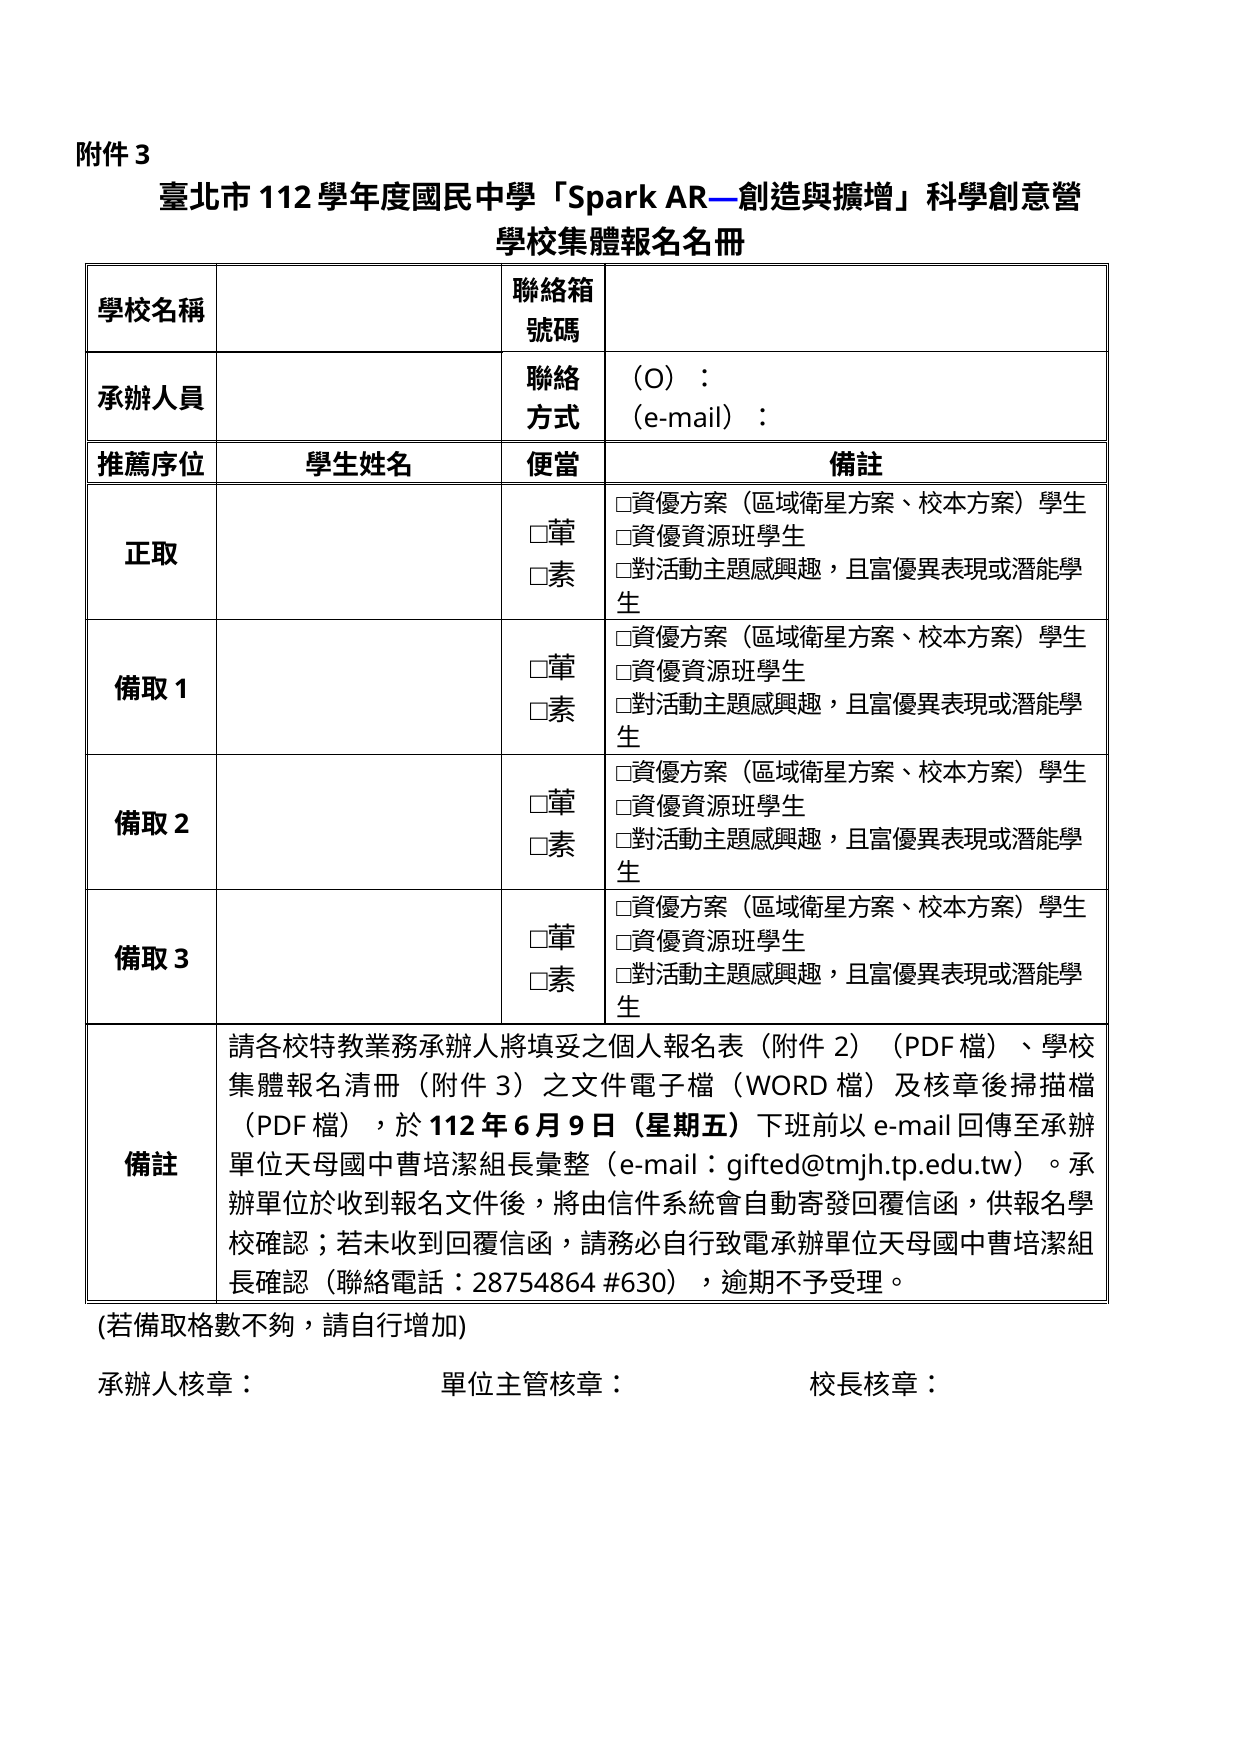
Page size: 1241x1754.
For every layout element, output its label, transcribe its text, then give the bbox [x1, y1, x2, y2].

table_cell □葷 □素 [502, 755, 604, 888]
text 附件3 [75, 133, 1165, 172]
table_cell 請各校特教業務承辦人將填妥之個人報名表（附件2）（PDF檔）、學校集體報名清冊（附件3）之文件電子檔（WORD檔）及核章後掃描檔（PDF檔），於112年6月9日（星期五）下班前以e-mail回傳至承辦單位天母國中曹培潔組長彙整（e-mail：gifted@tmjh.tp.edu.tw）。承辦單位於收到報名文件後，將由信件系統會自動寄發回覆信函，供報名學校確認；若未收到回覆信函，請務必自行致電承辦單位天母國中曹培潔組長確認（聯絡電話：28754864 #630），逾期不予受理。 [217, 1025, 1106, 1300]
table_cell 承辦人員 [88, 353, 216, 440]
table_cell □葷 □素 [502, 620, 604, 753]
table_cell □資優方案（區域衛星方案、校本方案）學生 □資優資源班學生 □對活動主題感興趣，且富優異表現或潛能學生 [606, 890, 1106, 1023]
table_cell □葷 □素 [502, 890, 604, 1023]
table_cell □葷 □素 [502, 485, 604, 619]
table_header 學校名稱 [88, 266, 216, 351]
table_cell 正取 [88, 485, 216, 619]
table_cell 校長核章： [745, 1344, 1107, 1402]
table_cell 備取2 [88, 755, 216, 888]
table_cell 承辦人核章： [86, 1344, 415, 1402]
table_cell （O）： （e-mail）： [606, 352, 1106, 440]
table_cell 備取3 [88, 890, 216, 1023]
table_cell [217, 485, 501, 619]
table_header 聯絡箱 號碼 [502, 266, 604, 351]
table_cell 備註 [88, 1025, 216, 1300]
table_cell □資優方案（區域衛星方案、校本方案）學生 □資優資源班學生 □對活動主題感興趣，且富優異表現或潛能學生 [606, 485, 1106, 619]
table_cell [217, 353, 501, 440]
table_cell [217, 755, 501, 888]
table_cell (若備取格數不夠，請自行增加) [87, 1304, 1107, 1343]
table_cell □資優方案（區域衛星方案、校本方案）學生 □資優資源班學生 □對活動主題感興趣，且富優異表現或潛能學生 [606, 755, 1106, 888]
table_cell [217, 620, 501, 753]
table_cell □資優方案（區域衛星方案、校本方案）學生 □資優資源班學生 □對活動主題感興趣，且富優異表現或潛能學生 [606, 620, 1106, 753]
table_cell 備註 [606, 443, 1106, 482]
text 臺北市112學年度國民中學「Spark AR—創造與擴增」科學創意營 學校集體報名名冊 [75, 172, 1165, 263]
table_cell 備取1 [88, 620, 216, 753]
table_header [606, 266, 1106, 351]
table_cell 學生姓名 [217, 443, 501, 482]
table_cell 單位主管核章： [415, 1344, 745, 1402]
table_cell 聯絡 方式 [502, 352, 604, 440]
table_header [217, 266, 501, 351]
table_cell 便當 [502, 443, 604, 482]
table_cell [217, 890, 501, 1023]
table_cell 推薦序位 [88, 443, 216, 482]
